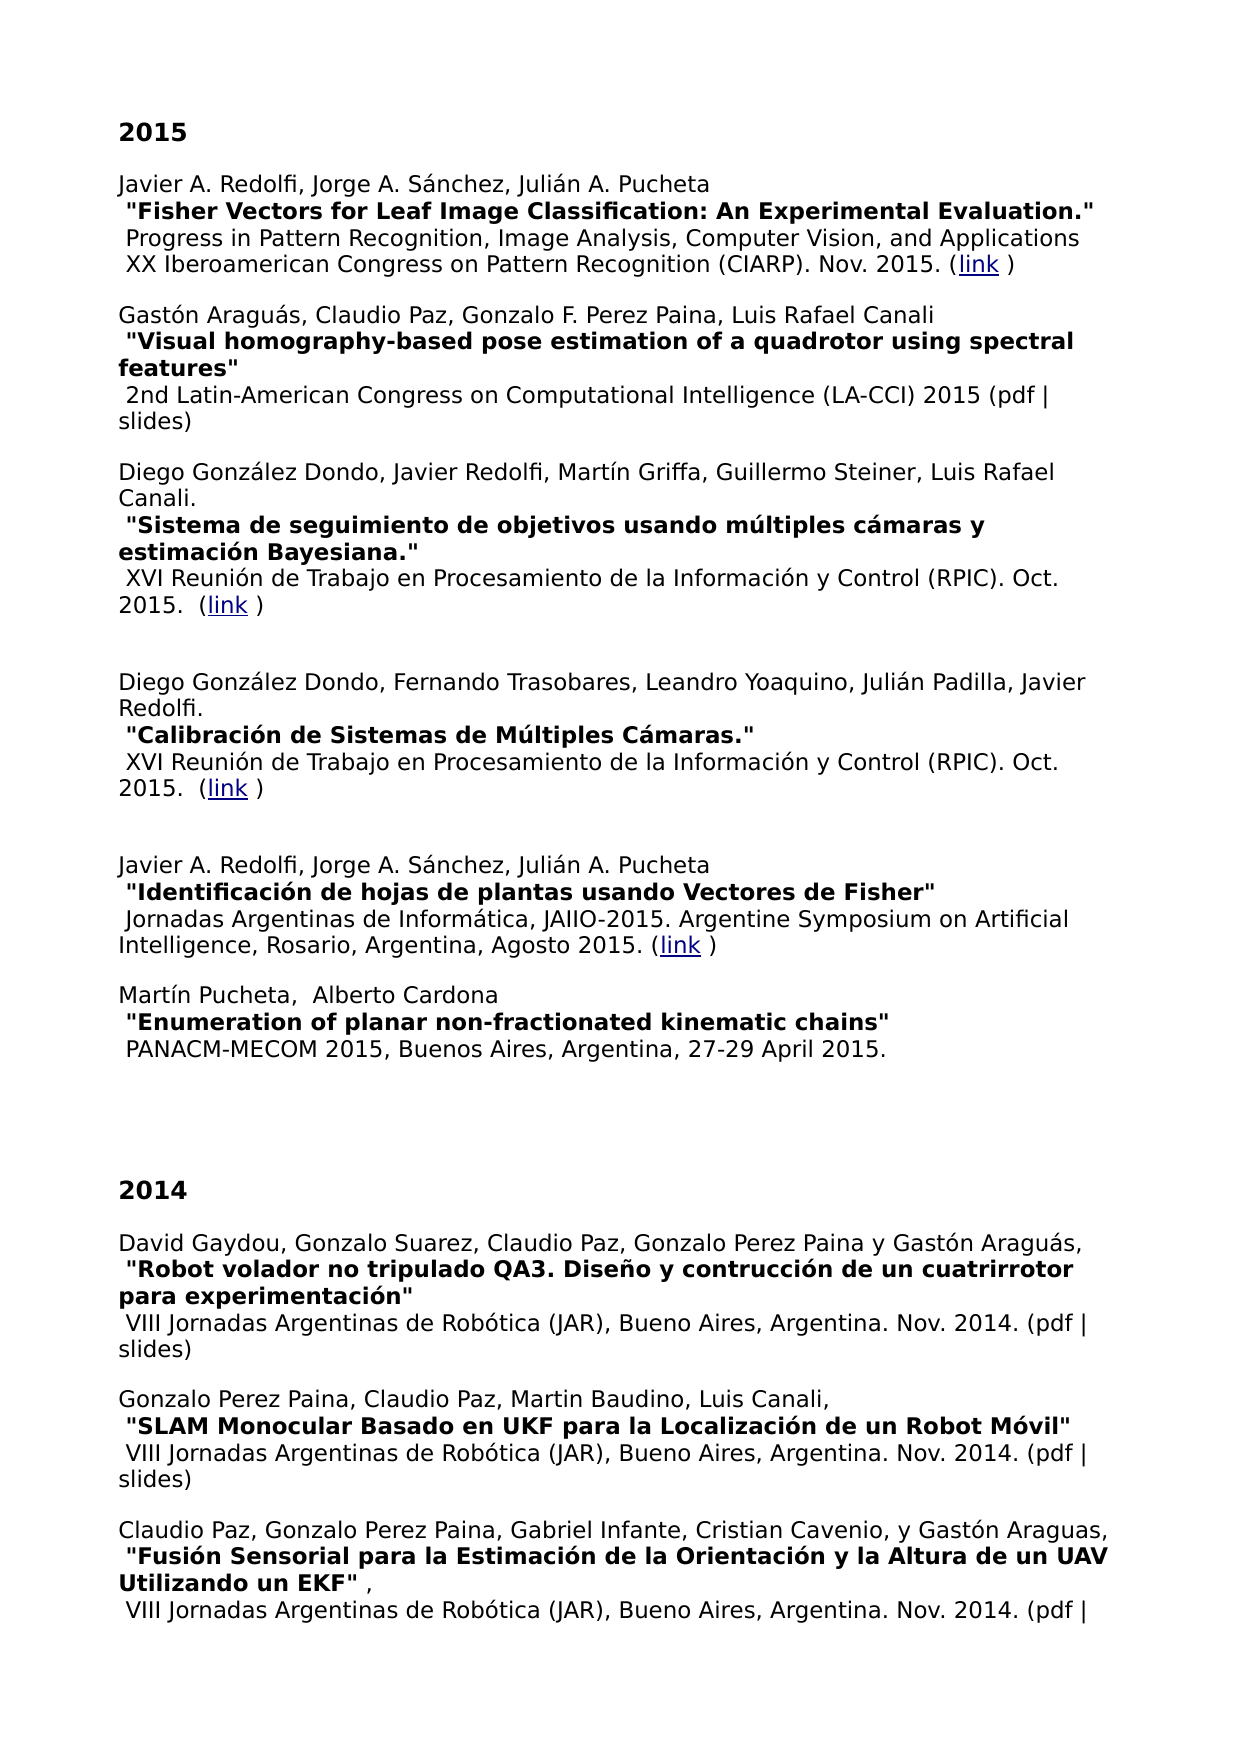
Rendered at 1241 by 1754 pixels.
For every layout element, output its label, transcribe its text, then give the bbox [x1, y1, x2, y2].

text Javier A. Redolfi, Jorge A. Sánchez, Julián A. Pucheta "Fisher Vectors for Leaf Image Classification: An Experimental Evaluation." Progress in Pattern Recognition, Image Analysis, Computer Vision, and Applications XX Iberoamerican Congress on Pattern Recognition (CIARP). Nov. 2015. (link ) [118, 172, 1122, 278]
text Diego González Dondo, Javier Redolfi, Martín Griffa, Guillermo Steiner, Luis Rafael Canali. "Sistema de seguimiento de objetivos usando múltiples cámaras y estimación Bayesiana." XVI Reunión de Trabajo en Procesamiento de la Información y Control (RPIC). Oct. 2015. (link ) [118, 459, 1122, 645]
text Diego González Dondo, Fernando Trasobares, Leandro Yoaquino, Julián Padilla, Javier Redolfi. "Calibración de Sistemas de Múltiples Cámaras." XVI Reunión de Trabajo en Procesamiento de la Información y Control (RPIC). Oct. 2015. (link ) [118, 669, 1122, 829]
text Claudio Paz, Gonzalo Perez Paina, Gabriel Infante, Cristian Cavenio, y Gastón Araguas, "Fusión Sensorial para la Estimación de la Orientación y la Altura de un UAV Utilizando un EKF" , VIII Jornadas Argentinas de Robótica (JAR), Bueno Aires, Argentina. Nov. 2014. (pdf | [118, 1517, 1122, 1623]
text Martín Pucheta, Alberto Cardona "Enumeration of planar non-fractionated kinematic chains" PANACM-MECOM 2015, Buenos Aires, Argentina, 27-29 April 2015. [118, 983, 1122, 1089]
text David Gaydou, Gonzalo Suarez, Claudio Paz, Gonzalo Perez Paina y Gastón Araguás, "Robot volador no tripulado QA3. Diseño y contrucción de un cuatrirrotor para experimentación" VIII Jornadas Argentinas de Robótica (JAR), Bueno Aires, Argentina. Nov. 2014. (pdf | slides) [118, 1230, 1122, 1363]
subtitle 2015 [118, 118, 1122, 147]
text Gonzalo Perez Paina, Claudio Paz, Martin Baudino, Luis Canali, "SLAM Monocular Basado en UKF para la Localización de un Robot Móvil" VIII Jornadas Argentinas de Robótica (JAR), Bueno Aires, Argentina. Nov. 2014. (pdf | slides) [118, 1387, 1122, 1493]
text Javier A. Redolfi, Jorge A. Sánchez, Julián A. Pucheta "Identificación de hojas de plantas usando Vectores de Fisher" Jornadas Argentinas de Informática, JAIIO-2015. Argentine Symposium on Artificial Intelligence, Rosario, Argentina, Agosto 2015. (link ) [118, 852, 1122, 959]
subtitle 2014 [118, 1176, 1122, 1205]
text Gastón Araguás, Claudio Paz, Gonzalo F. Perez Paina, Luis Rafael Canali "Visual homography-based pose estimation of a quadrotor using spectral features" 2nd Latin-American Congress on Computational Intelligence (LA-CCI) 2015 (pdf | slides) [118, 302, 1122, 435]
